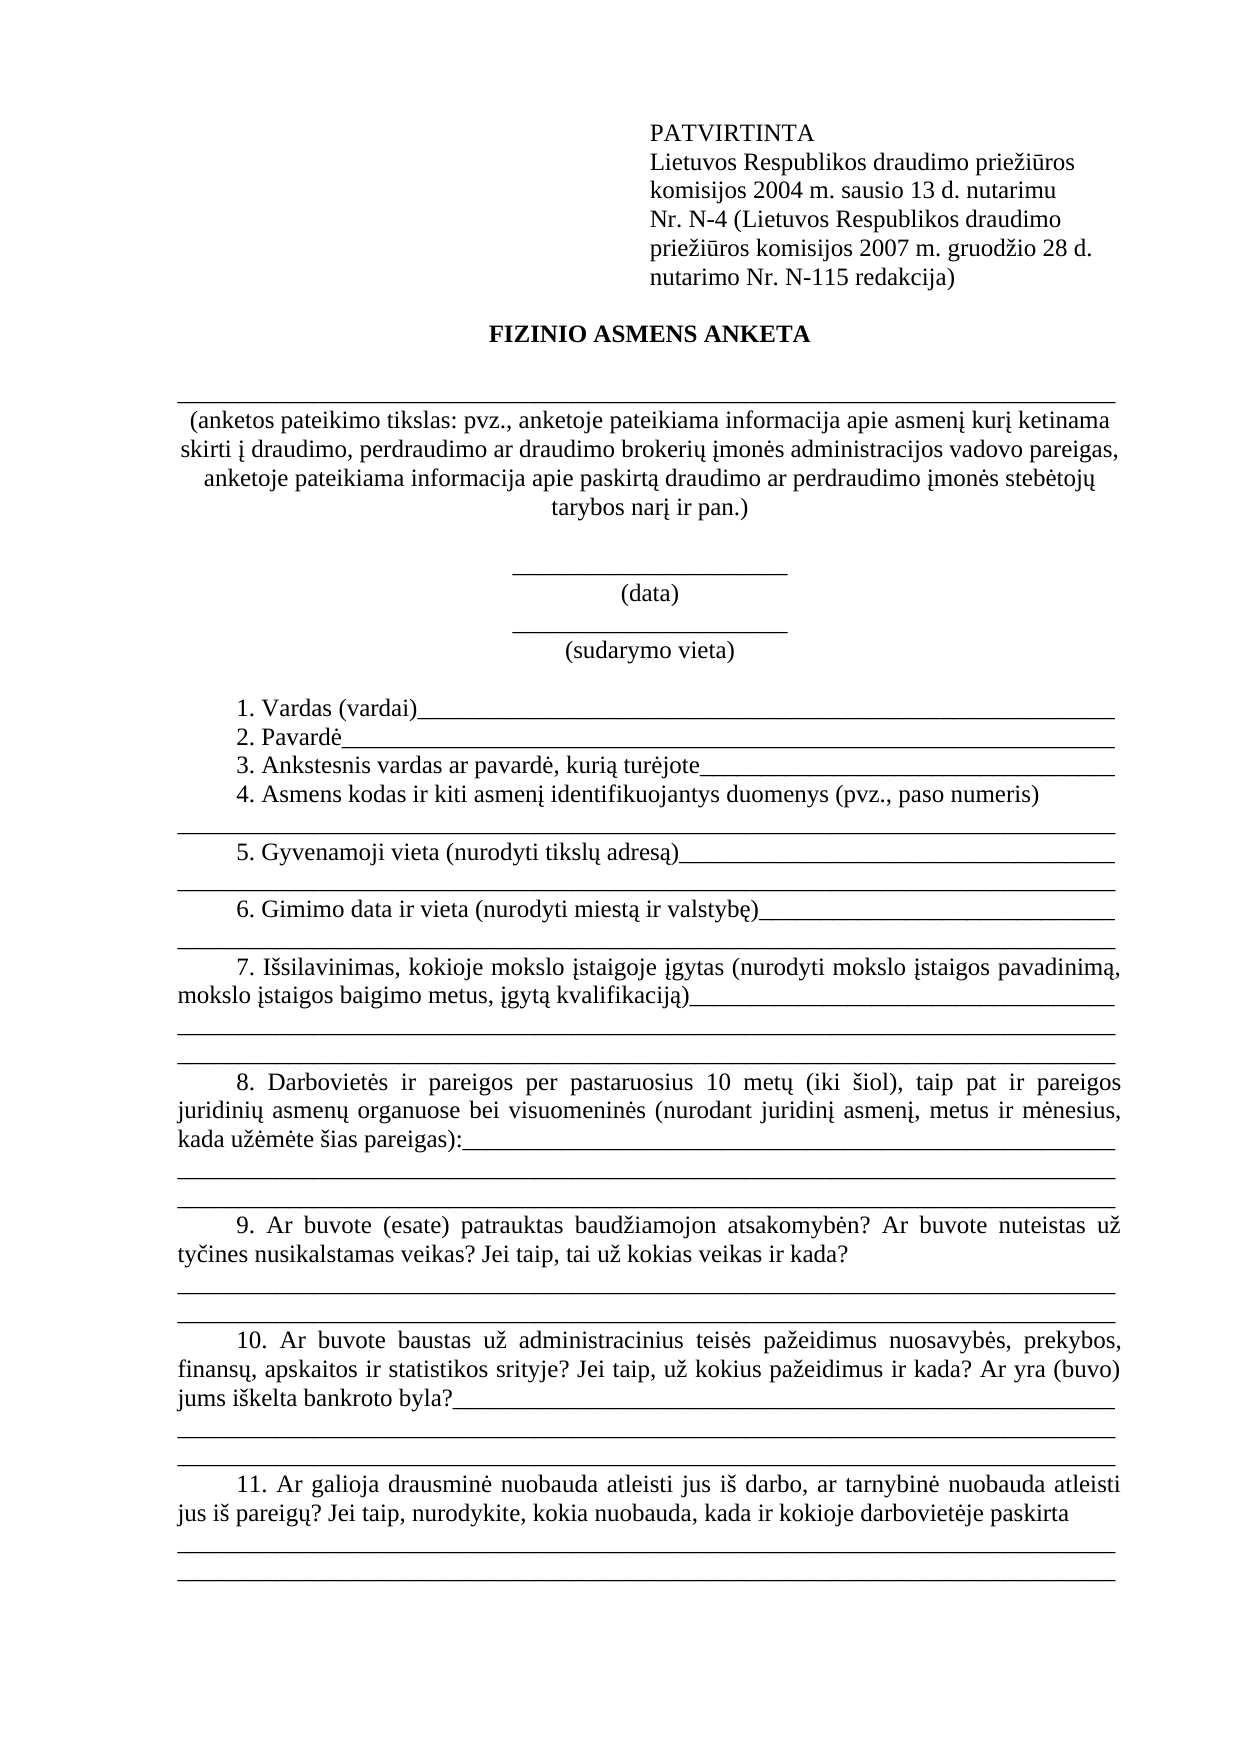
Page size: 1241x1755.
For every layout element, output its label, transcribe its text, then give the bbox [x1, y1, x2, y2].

text 2. Pavardė [177, 722, 1122, 751]
text ______________________ [177, 607, 1122, 636]
text 3. Ankstesnis vardas ar pavardė, kurią turėjote [177, 751, 1122, 779]
text 5. Gyvenamoji vieta (nurodyti tikslų adresą) [177, 837, 1122, 866]
text Lietuvos Respublikos draudimo priežiūros [649, 147, 1122, 176]
text _ [177, 1153, 1122, 1182]
text _ [177, 1038, 1122, 1067]
text ______________________ [177, 549, 1122, 578]
text _ [177, 1441, 1122, 1469]
text _ [177, 1297, 1122, 1326]
text 8. Darbovietės ir pareigos per pastaruosius 10 metų (iki šiol), taip pat ir pareigos juridinių asmenų organuose bei visuomeninės (nurodant juridinį asmenį, metus ir mėnesius, kada užėmėte šias pareigas): [177, 1067, 1122, 1153]
text 10. Ar buvote baustas už administracinius teisės pažeidimus nuosavybės, prekybos, finansų, apskaitos ir statistikos srityje? Jei taip, už kokius pažeidimus ir kada? Ar yra (buvo) jums iškelta bankroto byla? [177, 1326, 1122, 1412]
text _ [177, 1412, 1122, 1441]
text _ [177, 866, 1122, 894]
text (data) [177, 578, 1122, 607]
text _ [177, 1009, 1122, 1038]
text komisijos 2004 m. sausio 13 d. nutarimu [649, 176, 1122, 204]
text _ [177, 1556, 1122, 1584]
text _ [177, 1527, 1122, 1556]
text _ [177, 808, 1122, 837]
text Nr. N-4 (Lietuvos Respublikos draudimo [649, 204, 1122, 233]
text _ [177, 923, 1122, 952]
text PATVIRTINTA [649, 118, 1122, 147]
text 11. Ar galioja drausminė nuobauda atleisti jus iš darbo, ar tarnybinė nuobauda atleisti jus iš pareigų? Jei taip, nurodykite, kokia nuobauda, kada ir kokioje darbovietėje paskirta [177, 1469, 1122, 1527]
text _ [177, 377, 1122, 406]
text 4. Asmens kodas ir kiti asmenį identifikuojantys duomenys (pvz., paso numeris) [177, 779, 1122, 808]
text nutarimo Nr. N-115 redakcija) [649, 262, 1122, 291]
text _ [177, 1268, 1122, 1297]
text FIZINIO ASMENS ANKETA [177, 319, 1122, 348]
text 7. Išsilavinimas, kokioje mokslo įstaigoje įgytas (nurodyti mokslo įstaigos pavadinimą, mokslo įstaigos baigimo metus, įgytą kvalifikaciją) [177, 952, 1122, 1009]
text (anketos pateikimo tikslas: pvz., anketoje pateikiama informacija apie asmenį kurį ketinama skirti į draudimo, perdraudimo ar draudimo brokerių įmonės administracijos vadovo pareigas, anketoje pateikiama informacija apie paskirtą draudimo ar perdraudimo įmonės stebėtojų tarybos narį ir pan.) [177, 406, 1122, 521]
text priežiūros komisijos 2007 m. gruodžio 28 d. [649, 233, 1122, 262]
text _ [177, 1182, 1122, 1211]
text (sudarymo vieta) [177, 636, 1122, 664]
text 9. Ar buvote (esate) patrauktas baudžiamojon atsakomybėn? Ar buvote nuteistas už tyčines nusikalstamas veikas? Jei taip, tai už kokias veikas ir kada? [177, 1211, 1122, 1268]
text 1. Vardas (vardai) [177, 693, 1122, 722]
text 6. Gimimo data ir vieta (nurodyti miestą ir valstybę) [177, 894, 1122, 923]
